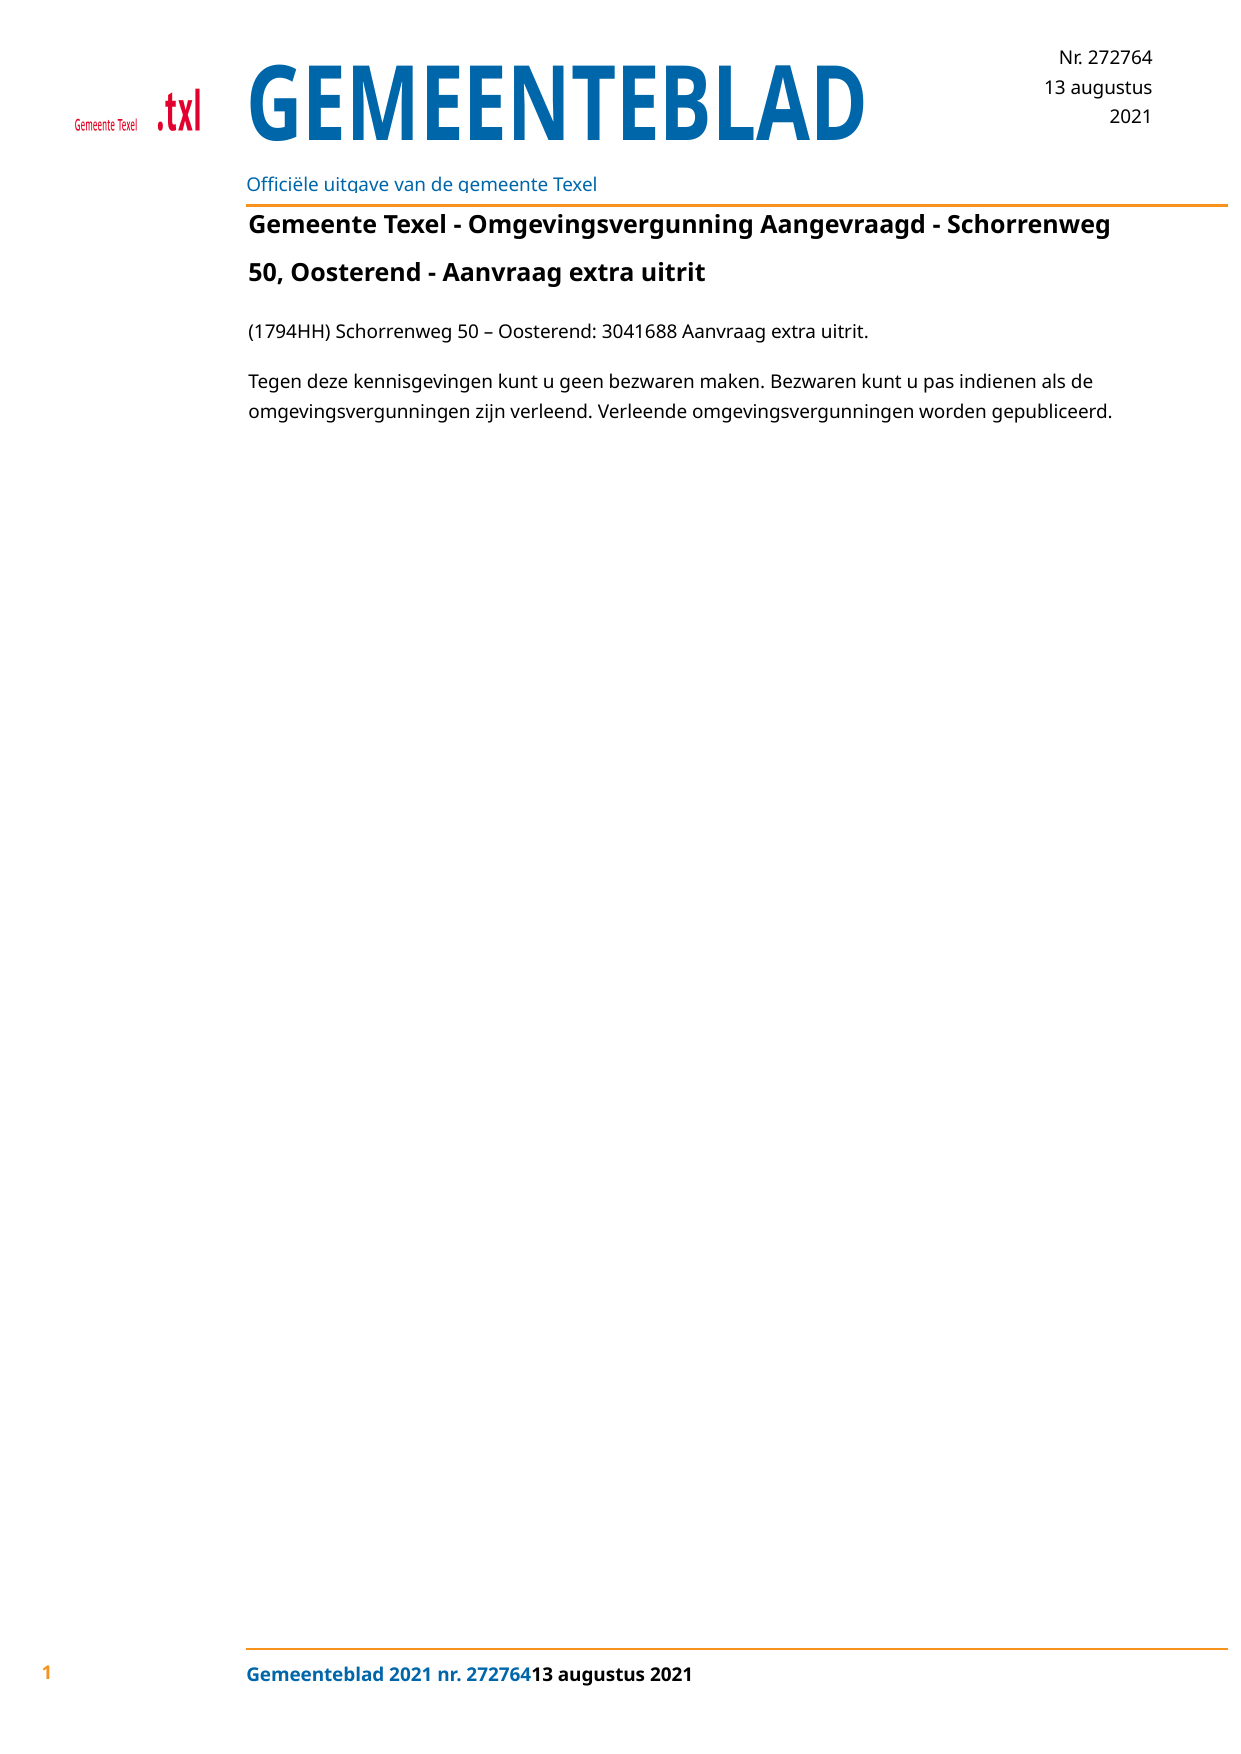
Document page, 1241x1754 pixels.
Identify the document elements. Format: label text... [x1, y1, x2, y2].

text Gemeente Texel - Omgevingsvergunning Aangevraagd - Schorrenweg 50, Oosterend - Aanvraag extra uitrit [248, 207, 1152, 288]
text (1794HH) Schorrenweg 50 – Oosterend: 3041688 Aanvraag extra uitrit. [248, 318, 1152, 344]
picture [41, 47, 231, 172]
text Tegen deze kennisgevingen kunt u geen bezwaren maken. Bezwaren kunt u pas indienen als de omgevingsvergunningen zijn verleend. Verleende omgevingsvergunningen worden gepubliceerd. [248, 368, 1152, 424]
